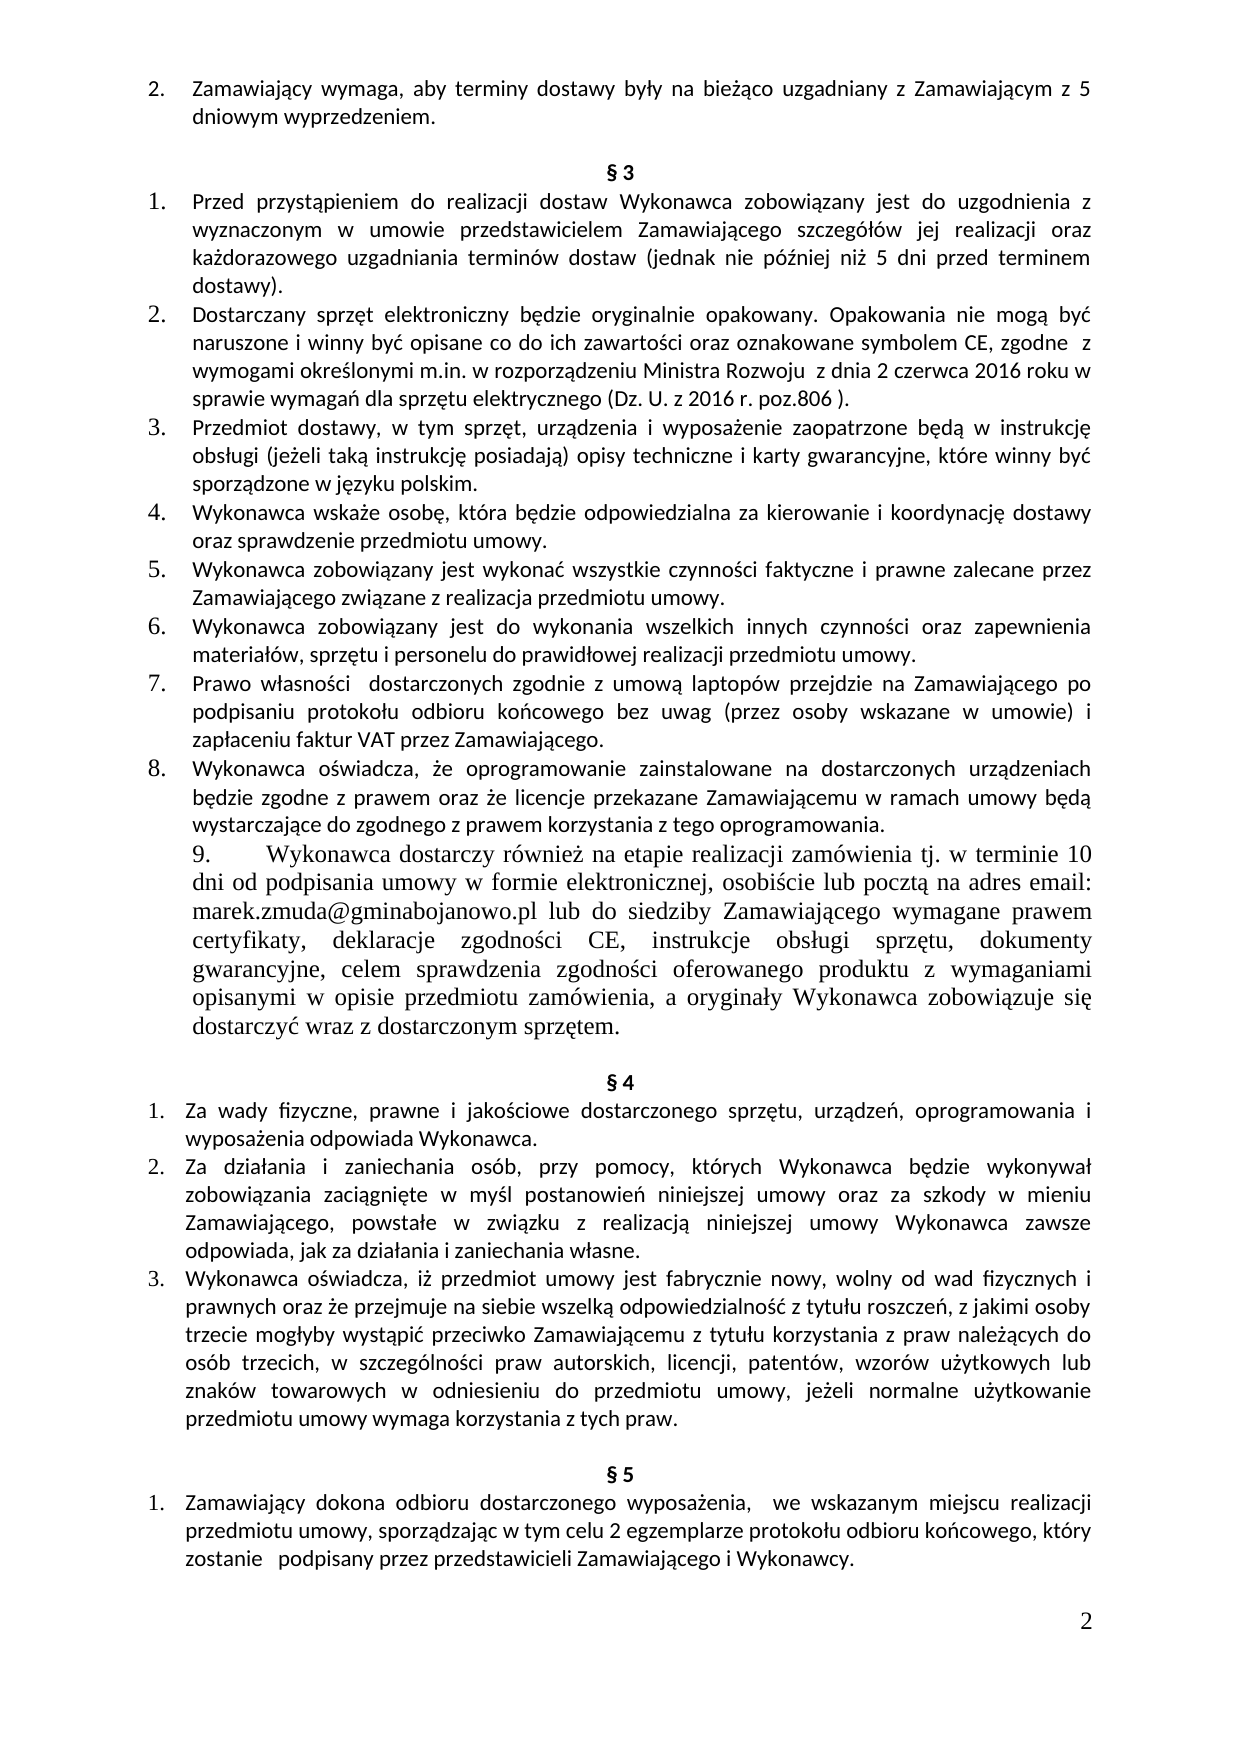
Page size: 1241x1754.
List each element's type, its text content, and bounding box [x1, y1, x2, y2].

text § 5 [148, 1460, 1093, 1488]
text § 3 [148, 158, 1093, 186]
list Dostarczany sprzęt elektroniczny będzie oryginalnie opakowany. Opakowania nie mogą być naruszone i winny być opisane co do ich zawartości oraz oznakowane symbolem CE, zgodne z wymogami określonymi m.in. w rozporządzeniu Ministra Rozwoju z dnia 2 czerwca 2016 roku w sprawie wymagań dla sprzętu elektrycznego (Dz. U. z 2016 r. poz.806 ). [148, 299, 1093, 412]
list Zamawiający dokona odbioru dostarczonego wyposażenia, we wskazanym miejscu realizacji przedmiotu umowy, sporządzając w tym celu 2 egzemplarze protokołu odbioru końcowego, który zostanie podpisany przez przedstawicieli Zamawiającego i Wykonawcy. [148, 1488, 1093, 1572]
list Wykonawca wskaże osobę, która będzie odpowiedzialna za kierowanie i koordynację dostawy oraz sprawdzenie przedmiotu umowy. [148, 497, 1093, 554]
list Wykonawca zobowiązany jest do wykonania wszelkich innych czynności oraz zapewnienia materiałów, sprzętu i personelu do prawidłowej realizacji przedmiotu umowy. [148, 611, 1093, 668]
text § 4 [148, 1068, 1093, 1096]
text 2. Zamawiający wymaga, aby terminy dostawy były na bieżąco uzgadniany z Zamawiającym z 5 dniowym wyprzedzeniem. [148, 74, 1093, 130]
list Wykonawca dostarczy również na etapie realizacji zamówienia tj. w terminie 10 dni od podpisania umowy w formie elektronicznej, osobiście lub pocztą na adres email: marek.zmuda@gminabojanowo.pl lub do siedziby Zamawiającego wymagane prawem certyfikaty, deklaracje zgodności CE, instrukcje obsługi sprzętu, dokumenty gwarancyjne, celem sprawdzenia zgodności oferowanego produktu z wymaganiami opisanymi w opisie przedmiotu zamówienia, a oryginały Wykonawca zobowiązuje się dostarczyć wraz z dostarczonym sprzętem. [192, 839, 1093, 1040]
list Przed przystąpieniem do realizacji dostaw Wykonawca zobowiązany jest do uzgodnienia z wyznaczonym w umowie przedstawicielem Zamawiającego szczegółów jej realizacji oraz każdorazowego uzgadniania terminów dostaw (jednak nie później niż 5 dni przed terminem dostawy). [148, 186, 1093, 299]
list Za wady fizyczne, prawne i jakościowe dostarczonego sprzętu, urządzeń, oprogramowania i wyposażenia odpowiada Wykonawca. [148, 1096, 1093, 1152]
list Przedmiot dostawy, w tym sprzęt, urządzenia i wyposażenie zaopatrzone będą w instrukcję obsługi (jeżeli taką instrukcję posiadają) opisy techniczne i karty gwarancyjne, które winny być sporządzone w języku polskim. [148, 412, 1093, 497]
list Prawo własności dostarczonych zgodnie z umową laptopów przejdzie na Zamawiającego po podpisaniu protokołu odbioru końcowego bez uwag (przez osoby wskazane w umowie) i zapłaceniu faktur VAT przez Zamawiającego. [148, 668, 1093, 753]
list Wykonawca oświadcza, że oprogramowanie zainstalowane na dostarczonych urządzeniach będzie zgodne z prawem oraz że licencje przekazane Zamawiającemu w ramach umowy będą wystarczające do zgodnego z prawem korzystania z tego oprogramowania. [148, 753, 1093, 839]
list Wykonawca oświadcza, iż przedmiot umowy jest fabrycznie nowy, wolny od wad fizycznych i prawnych oraz że przejmuje na siebie wszelką odpowiedzialność z tytułu roszczeń, z jakimi osoby trzecie mogłyby wystąpić przeciwko Zamawiającemu z tytułu korzystania z praw należących do osób trzecich, w szczególności praw autorskich, licencji, patentów, wzorów użytkowych lub znaków towarowych w odniesieniu do przedmiotu umowy, jeżeli normalne użytkowanie przedmiotu umowy wymaga korzystania z tych praw. [148, 1264, 1093, 1432]
list Wykonawca zobowiązany jest wykonać wszystkie czynności faktyczne i prawne zalecane przez Zamawiającego związane z realizacja przedmiotu umowy. [148, 554, 1093, 611]
list Za działania i zaniechania osób, przy pomocy, których Wykonawca będzie wykonywał zobowiązania zaciągnięte w myśl postanowień niniejszej umowy oraz za szkody w mieniu Zamawiającego, powstałe w związku z realizacją niniejszej umowy Wykonawca zawsze odpowiada, jak za działania i zaniechania własne. [148, 1152, 1093, 1264]
